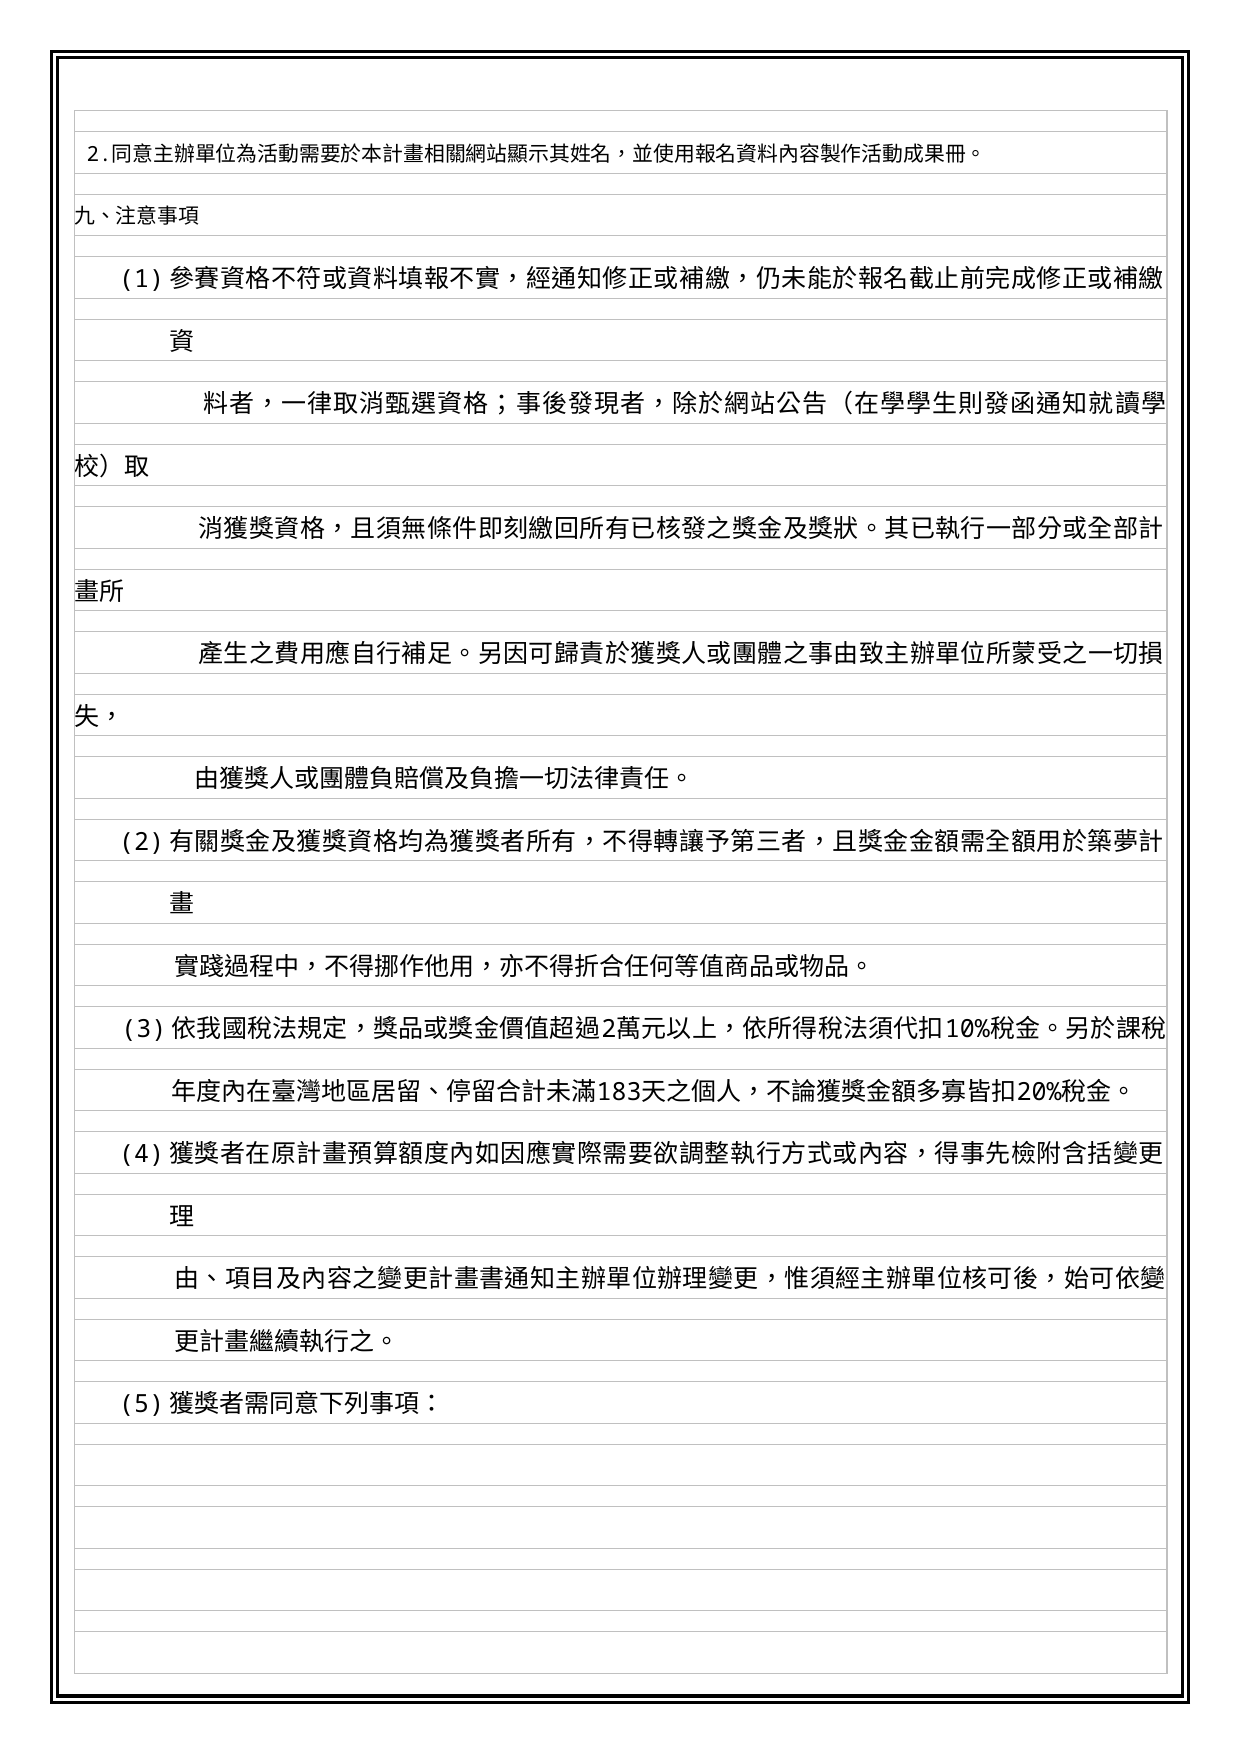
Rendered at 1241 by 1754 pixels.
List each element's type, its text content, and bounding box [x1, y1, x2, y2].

list 獲獎者在原計畫預算額度內如因應實際需要欲調整執行方式或內容，得事先檢附含括變更理 [119, 1174, 1166, 1194]
list 獲獎者需同意下列事項： [119, 1382, 1166, 1423]
list 獲獎者在原計畫預算額度內如因應實際需要欲調整執行方式或內容，得事先檢附含括變更理 [119, 1111, 1166, 1131]
list 參賽資格不符或資料填報不實，經通知修正或補繳，仍未能於報名截止前完成修正或補繳資 [119, 236, 1166, 256]
list [119, 1361, 1166, 1381]
text [75, 611, 1166, 631]
text 由獲獎人或團體負賠償及負擔一切法律責任。 [75, 757, 1166, 798]
text 失， [75, 695, 1166, 735]
text [75, 174, 1166, 194]
text 九、注意事項 [75, 195, 1166, 235]
list 有關獎金及獲獎資格均為獲獎者所有，不得轉讓予第三者，且獎金金額需全額用於築夢計畫 [119, 882, 1166, 923]
text [75, 674, 1166, 694]
text 產生之費用應自行補足。另因可歸責於獲獎人或團體之事由致主辦單位所蒙受之一切損 [75, 632, 1166, 673]
text [75, 111, 1166, 131]
text 校）取 [75, 445, 1166, 485]
list 有關獎金及獲獎資格均為獲獎者所有，不得轉讓予第三者，且獎金金額需全額用於築夢計畫 [119, 820, 1166, 860]
text [75, 549, 1166, 569]
text 更計畫繼續執行之。 [174, 1320, 1166, 1360]
list 有關獎金及獲獎資格均為獲獎者所有，不得轉讓予第三者，且獎金金額需全額用於築夢計畫 [119, 861, 1166, 881]
text [174, 924, 1166, 944]
list [121, 986, 1166, 1006]
list [121, 1049, 1166, 1069]
text [174, 1236, 1166, 1256]
text [174, 1299, 1166, 1319]
text 消獲獎資格，且須無條件即刻繳回所有已核發之獎金及獎狀。其已執行一部分或全部計 [75, 507, 1166, 548]
text [75, 486, 1166, 506]
list 有關獎金及獲獎資格均為獲獎者所有，不得轉讓予第三者，且獎金金額需全額用於築夢計畫 [119, 799, 1166, 819]
list 獲獎者在原計畫預算額度內如因應實際需要欲調整執行方式或內容，得事先檢附含括變更理 [119, 1195, 1166, 1235]
list 參賽資格不符或資料填報不實，經通知修正或補繳，仍未能於報名截止前完成修正或補繳資 [119, 299, 1166, 319]
list 獲獎者在原計畫預算額度內如因應實際需要欲調整執行方式或內容，得事先檢附含括變更理 [119, 1132, 1166, 1173]
text 由、項目及內容之變更計畫書通知主辦單位辦理變更，惟須經主辦單位核可後，始可依變 [174, 1257, 1166, 1298]
list 年度內在臺灣地區居留、停留合計未滿183天之個人，不論獲獎金額多寡皆扣20%稅金。 [121, 1070, 1166, 1110]
text 畫所 [75, 570, 1166, 610]
text 2.同意主辦單位為活動需要於本計畫相關網站顯示其姓名，並使用報名資料內容製作活動成果冊。 [75, 132, 1166, 173]
text 料者，一律取消甄選資格；事後發現者，除於網站公告（在學學生則發函通知就讀學 [75, 382, 1166, 423]
list 參賽資格不符或資料填報不實，經通知修正或補繳，仍未能於報名截止前完成修正或補繳資 [119, 320, 1166, 360]
list 依我國稅法規定，獎品或獎金價值超過2萬元以上，依所得稅法須代扣10%稅金。另於課稅 [121, 1007, 1166, 1048]
list 參賽資格不符或資料填報不實，經通知修正或補繳，仍未能於報名截止前完成修正或補繳資 [119, 257, 1166, 298]
text [75, 736, 1166, 756]
text [75, 424, 1166, 444]
text [75, 361, 1166, 381]
text 實踐過程中，不得挪作他用，亦不得折合任何等值商品或物品。 [174, 945, 1166, 985]
